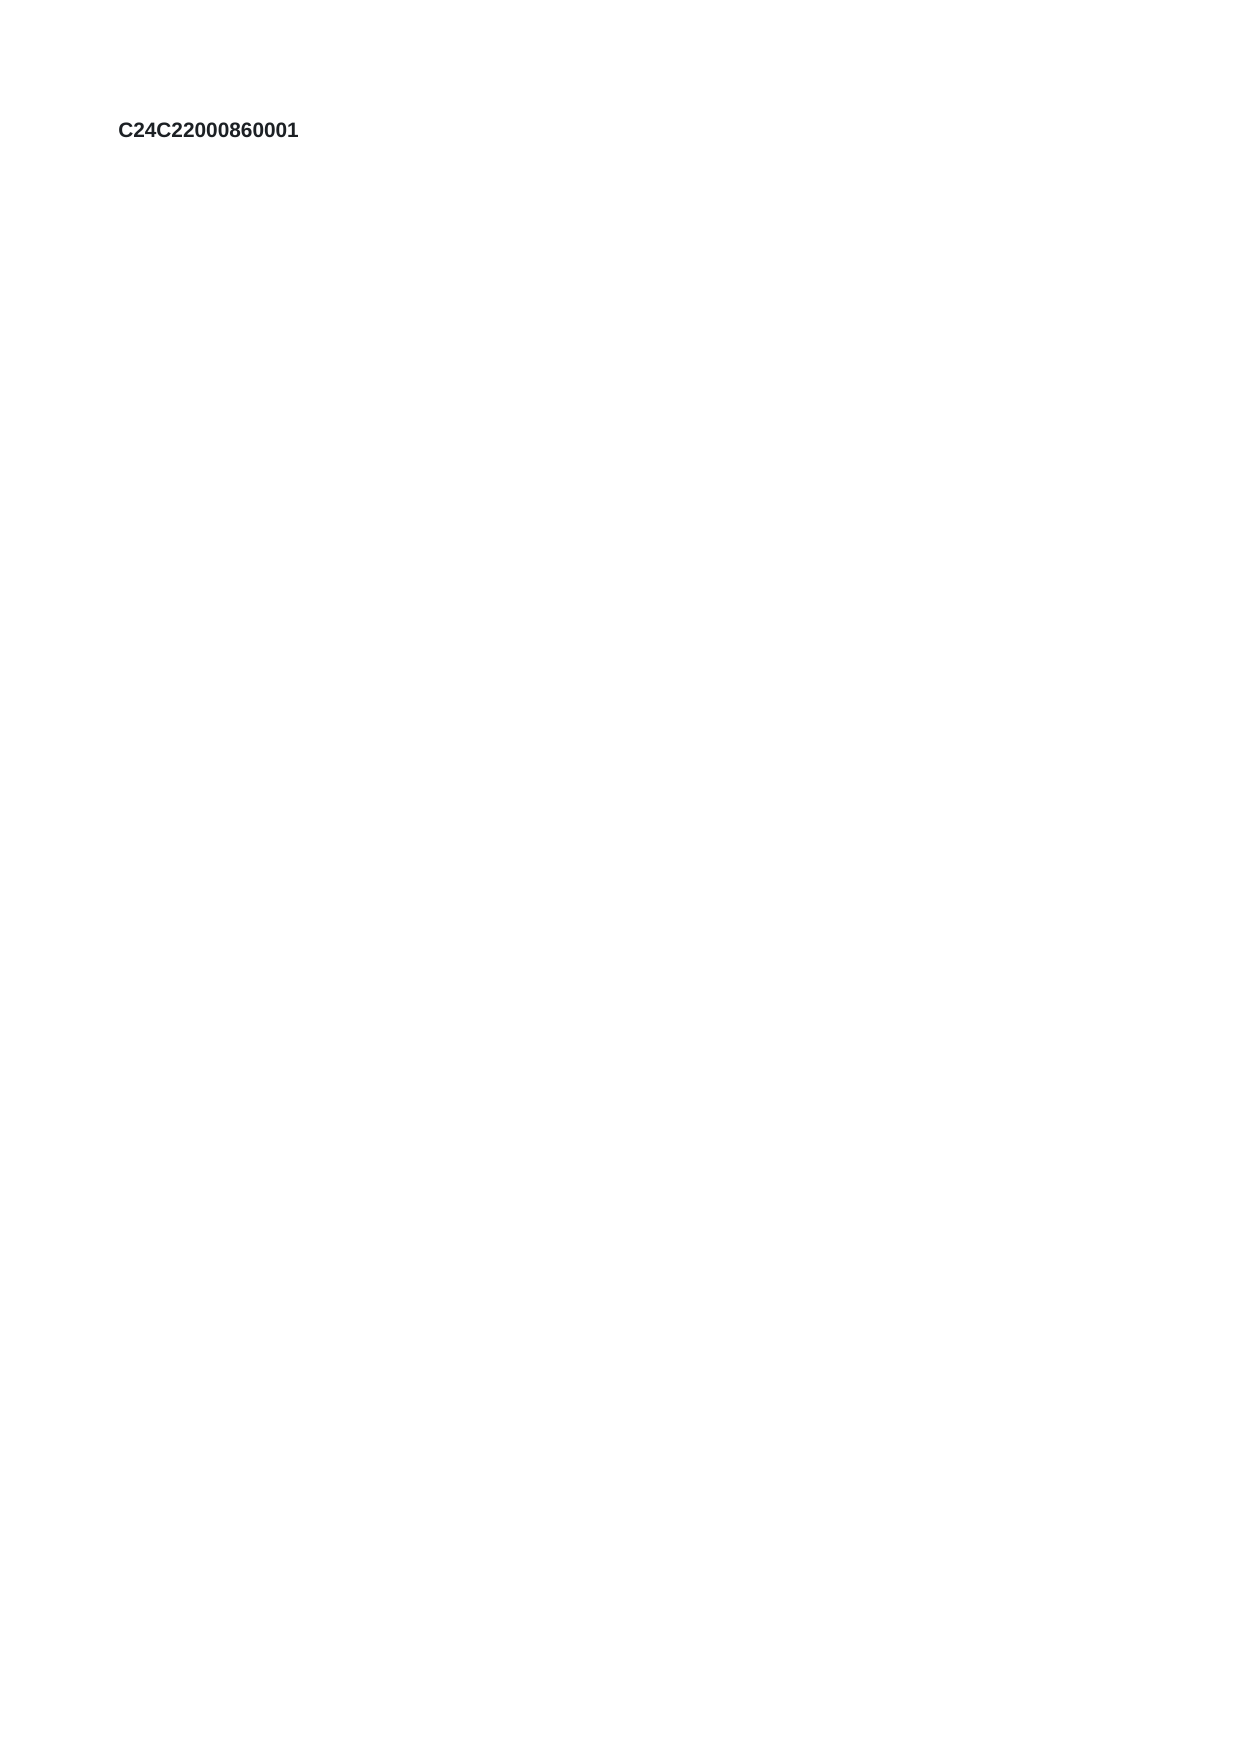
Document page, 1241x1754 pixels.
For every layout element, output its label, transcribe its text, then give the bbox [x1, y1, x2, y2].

text C24C22000860001 [118, 118, 1122, 142]
